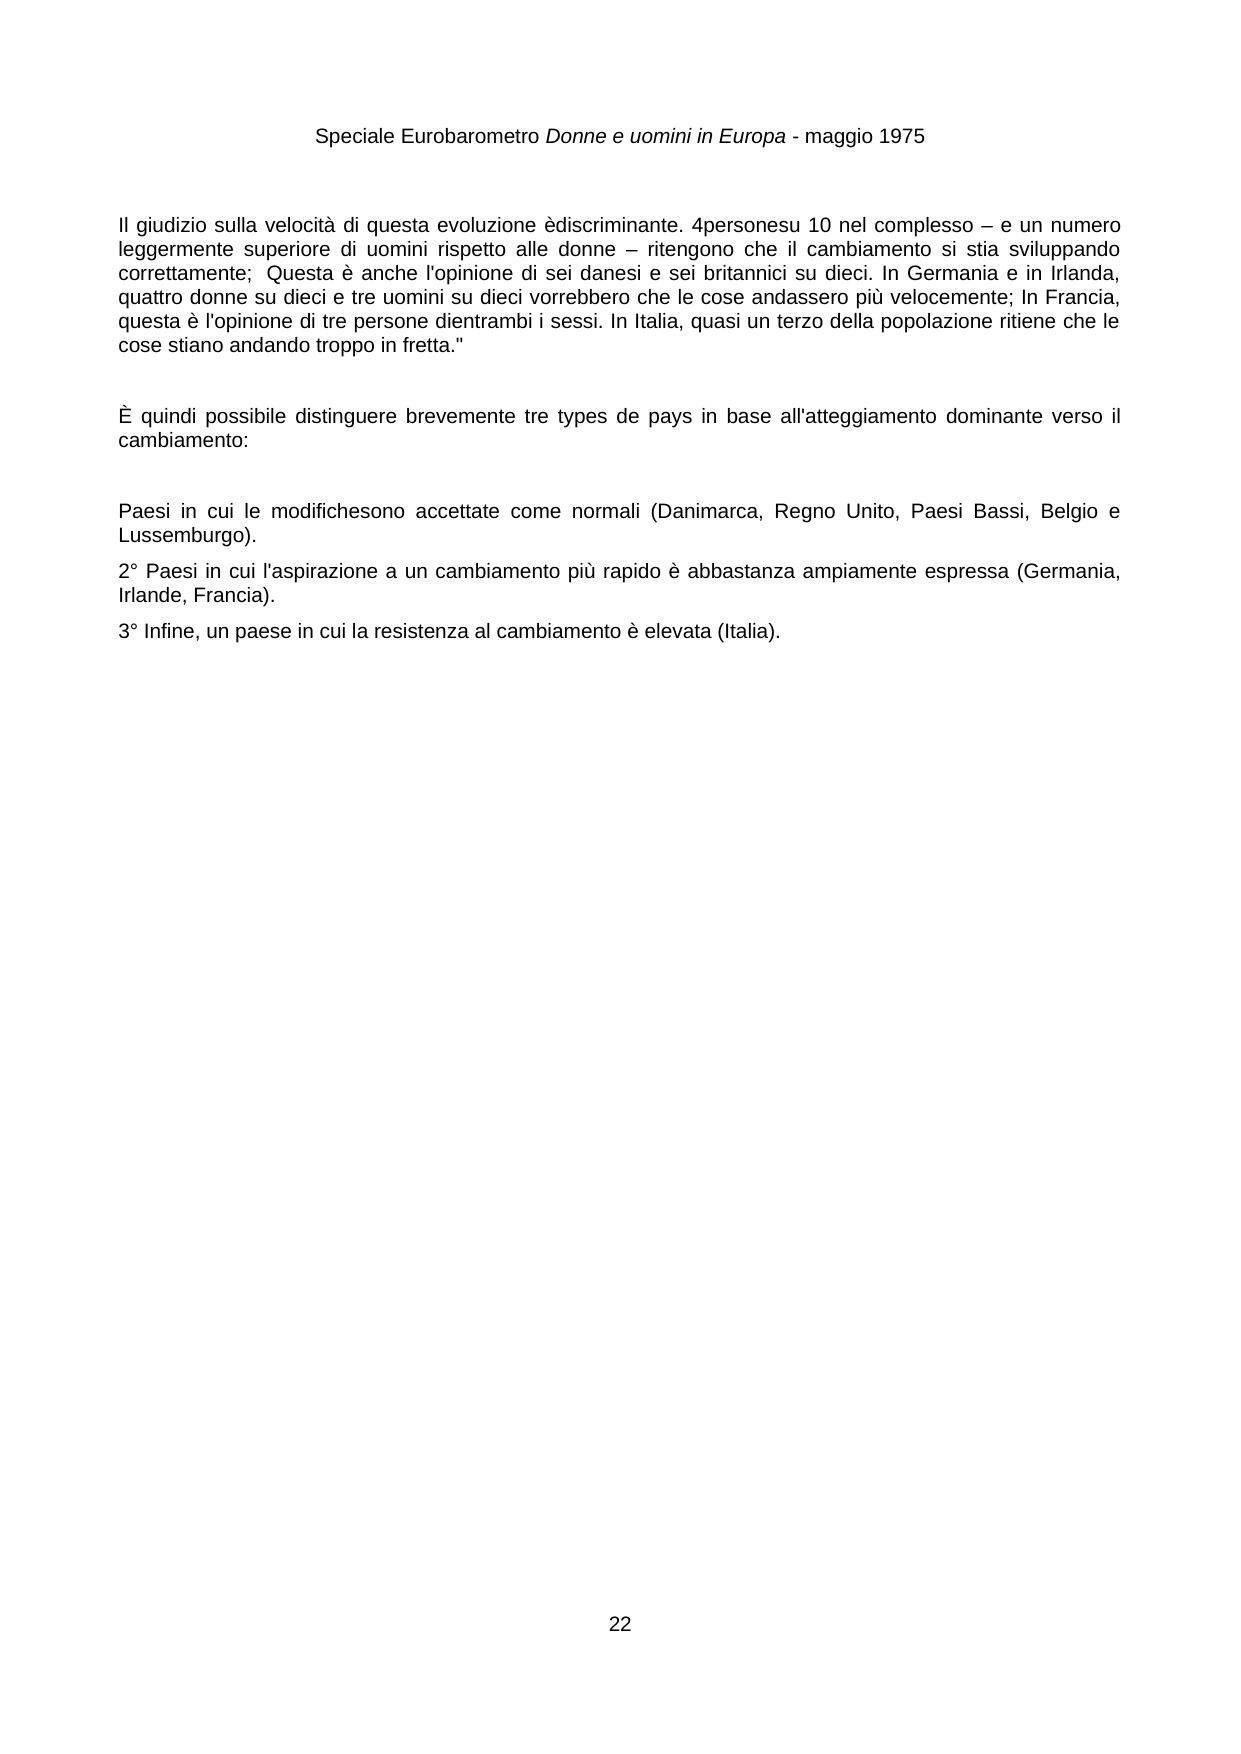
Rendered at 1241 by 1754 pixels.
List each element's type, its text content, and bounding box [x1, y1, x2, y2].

text Il giudizio sulla velocità di questa evoluzione èdiscriminante. 4personesu 10 nel complesso – e un numero leggermente superiore di uomini rispetto alle donne – ritengono che il cambiamento si stia sviluppando correttamente; Questa è anche l'opinione di sei danesi e sei britannici su dieci. In Germania e in Irlanda, quattro donne su dieci e tre uomini su dieci vorrebbero che le cose andassero più velocemente; In Francia, questa è l'opinione di tre persone dientrambi i sessi. In Italia, quasi un terzo della popolazione ritiene che le cose stiano andando troppo in fretta." [118, 213, 1122, 357]
text Paesi in cui le modifichesono accettate come normali (Danimarca, Regno Unito, Paesi Bassi, Belgio e Lussemburgo). [118, 499, 1122, 547]
text 3° Infine, un paese in cui la resistenza al cambiamento è elevata (Italia). [118, 618, 1122, 642]
text 2° Paesi in cui l'aspirazione a un cambiamento più rapido è abbastanza ampiamente espressa (Germania, Irlande, Francia). [118, 559, 1122, 607]
text È quindi possibile distinguere brevemente tre types de pays in base all'atteggiamento dominante verso il cambiamento: [118, 404, 1122, 452]
